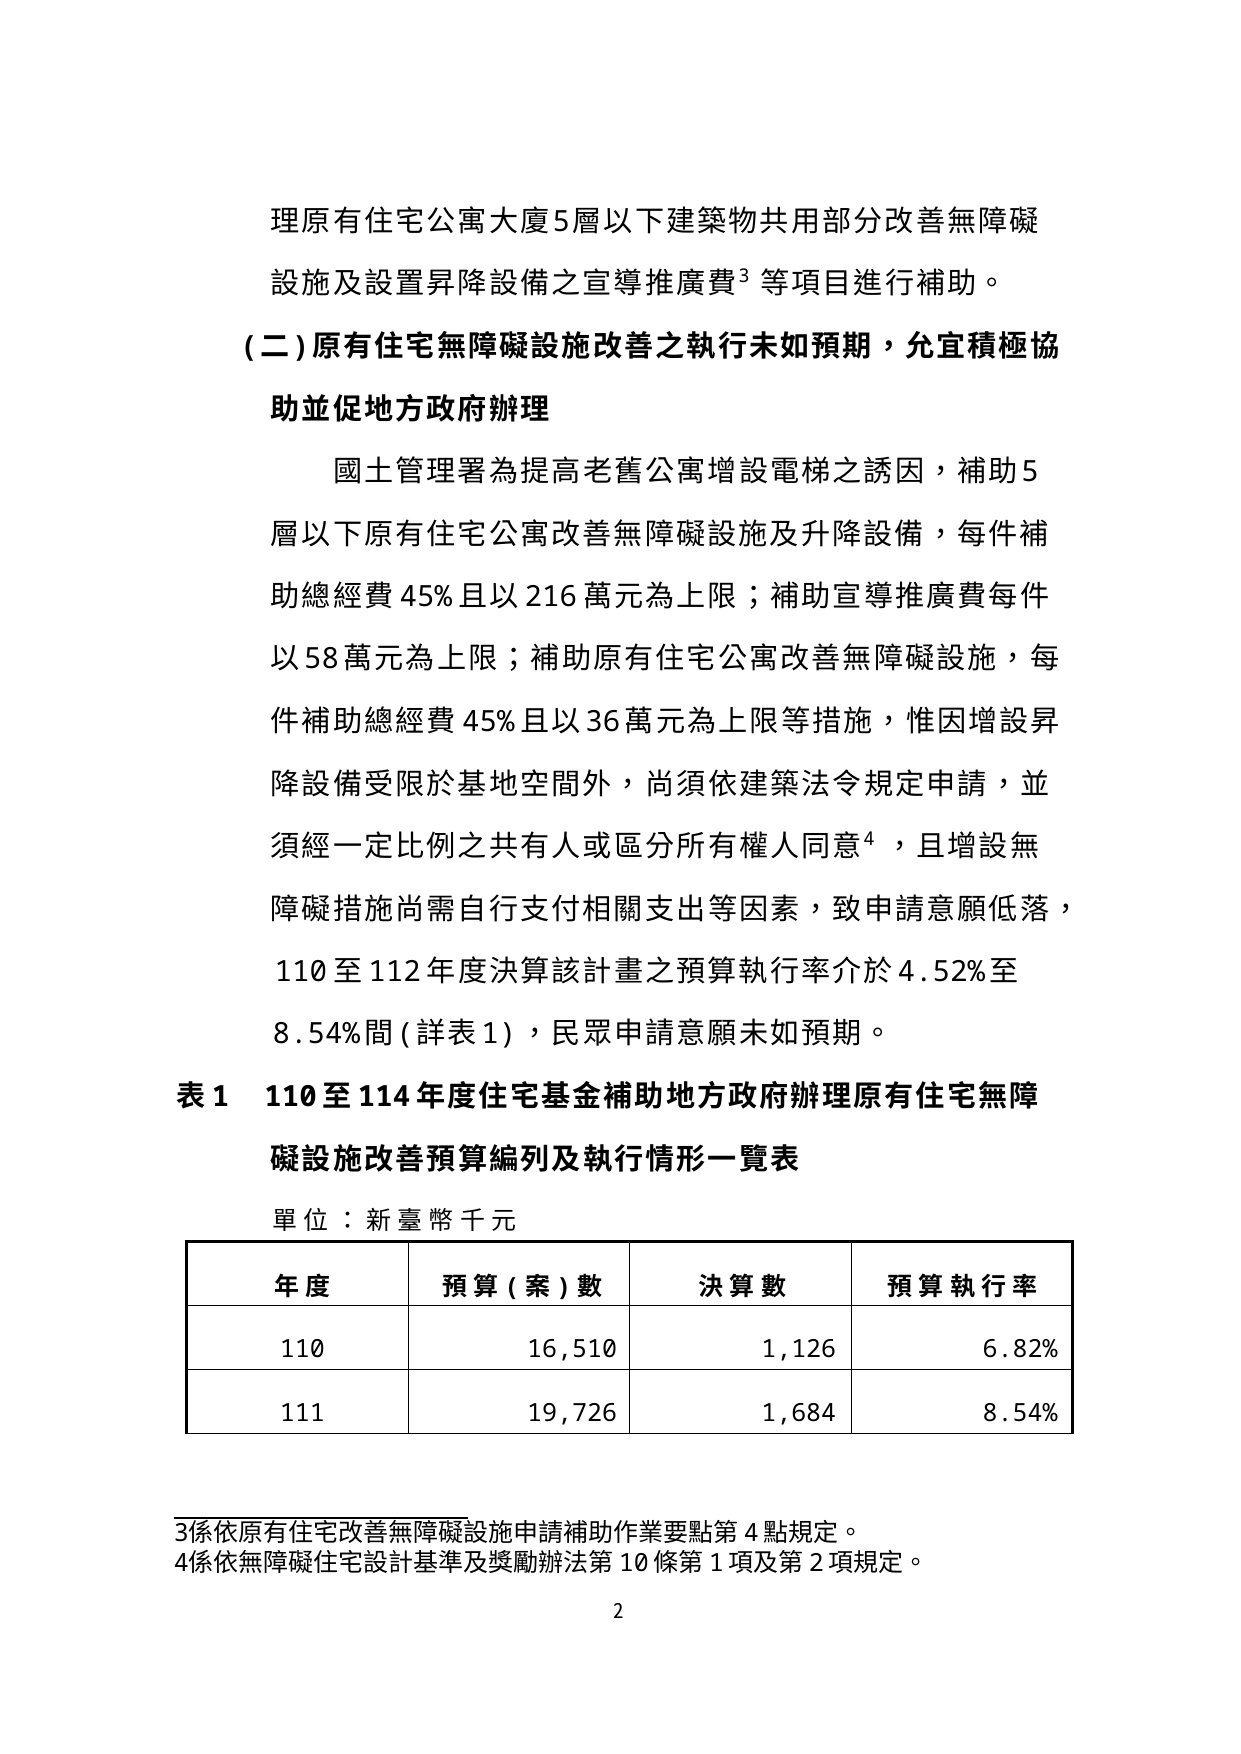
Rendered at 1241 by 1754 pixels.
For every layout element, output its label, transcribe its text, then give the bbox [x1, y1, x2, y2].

table_cell 110 [188, 1306, 408, 1369]
table_header 年度 [188, 1243, 408, 1305]
text 國土管理署為提高老舊公寓增設電梯之誘因，補助5層以下原有住宅公寓改善無障礙設施及升降設備，每件補助總經費45%且以216萬元為上限；補助宣導推廣費每件以58萬元為上限；補助原有住宅公寓改善無障礙設施，每件補助總經費45%且以36萬元為上限等措施，惟因增設昇降設備受限於基地空間外，尚須依建築法令規定申請，並須經一定比例之共有人或區分所有權人同意，且增設無障礙措施尚需自行支付相關支出等因素，致申請意願低落，110至112年度決算該計畫之預算執行率介於4.52%至8.54%間(詳表1)，民眾申請意願未如預期。 [264, 427, 1061, 1052]
table_cell 6.82% [852, 1306, 1071, 1369]
table_cell 19,726 [409, 1370, 629, 1432]
table_cell 8.54% [852, 1370, 1071, 1432]
text 係依無障礙住宅設計基準及獎勵辦法第10條第1項及第2項規定。 [174, 1548, 1063, 1577]
table_header 預算執行率 [852, 1243, 1071, 1305]
table_cell 16,510 [409, 1306, 629, 1369]
table_cell 111 [188, 1370, 408, 1432]
text 表1 110至114年度住宅基金補助地方政府辦理原有住宅無障礙設施改善預算編列及執行情形一覽表 單位：新臺幣千元 [176, 1052, 1061, 1240]
text 係依原有住宅改善無障礙設施申請補助作業要點第4點規定。 [174, 1518, 1063, 1548]
table_header 預算(案)數 [409, 1243, 629, 1305]
text 理原有住宅公寓大廈5層以下建築物共用部分改善無障礙設施及設置昇降設備之宣導推廣費等項目進行補助。 [264, 177, 1061, 302]
text (二)原有住宅無障礙設施改善之執行未如預期，允宜積極協助並促地方政府辦理 [234, 302, 1061, 427]
table_cell 1,684 [630, 1370, 851, 1432]
table_header 決算數 [630, 1243, 851, 1305]
table_cell 1,126 [630, 1306, 851, 1369]
